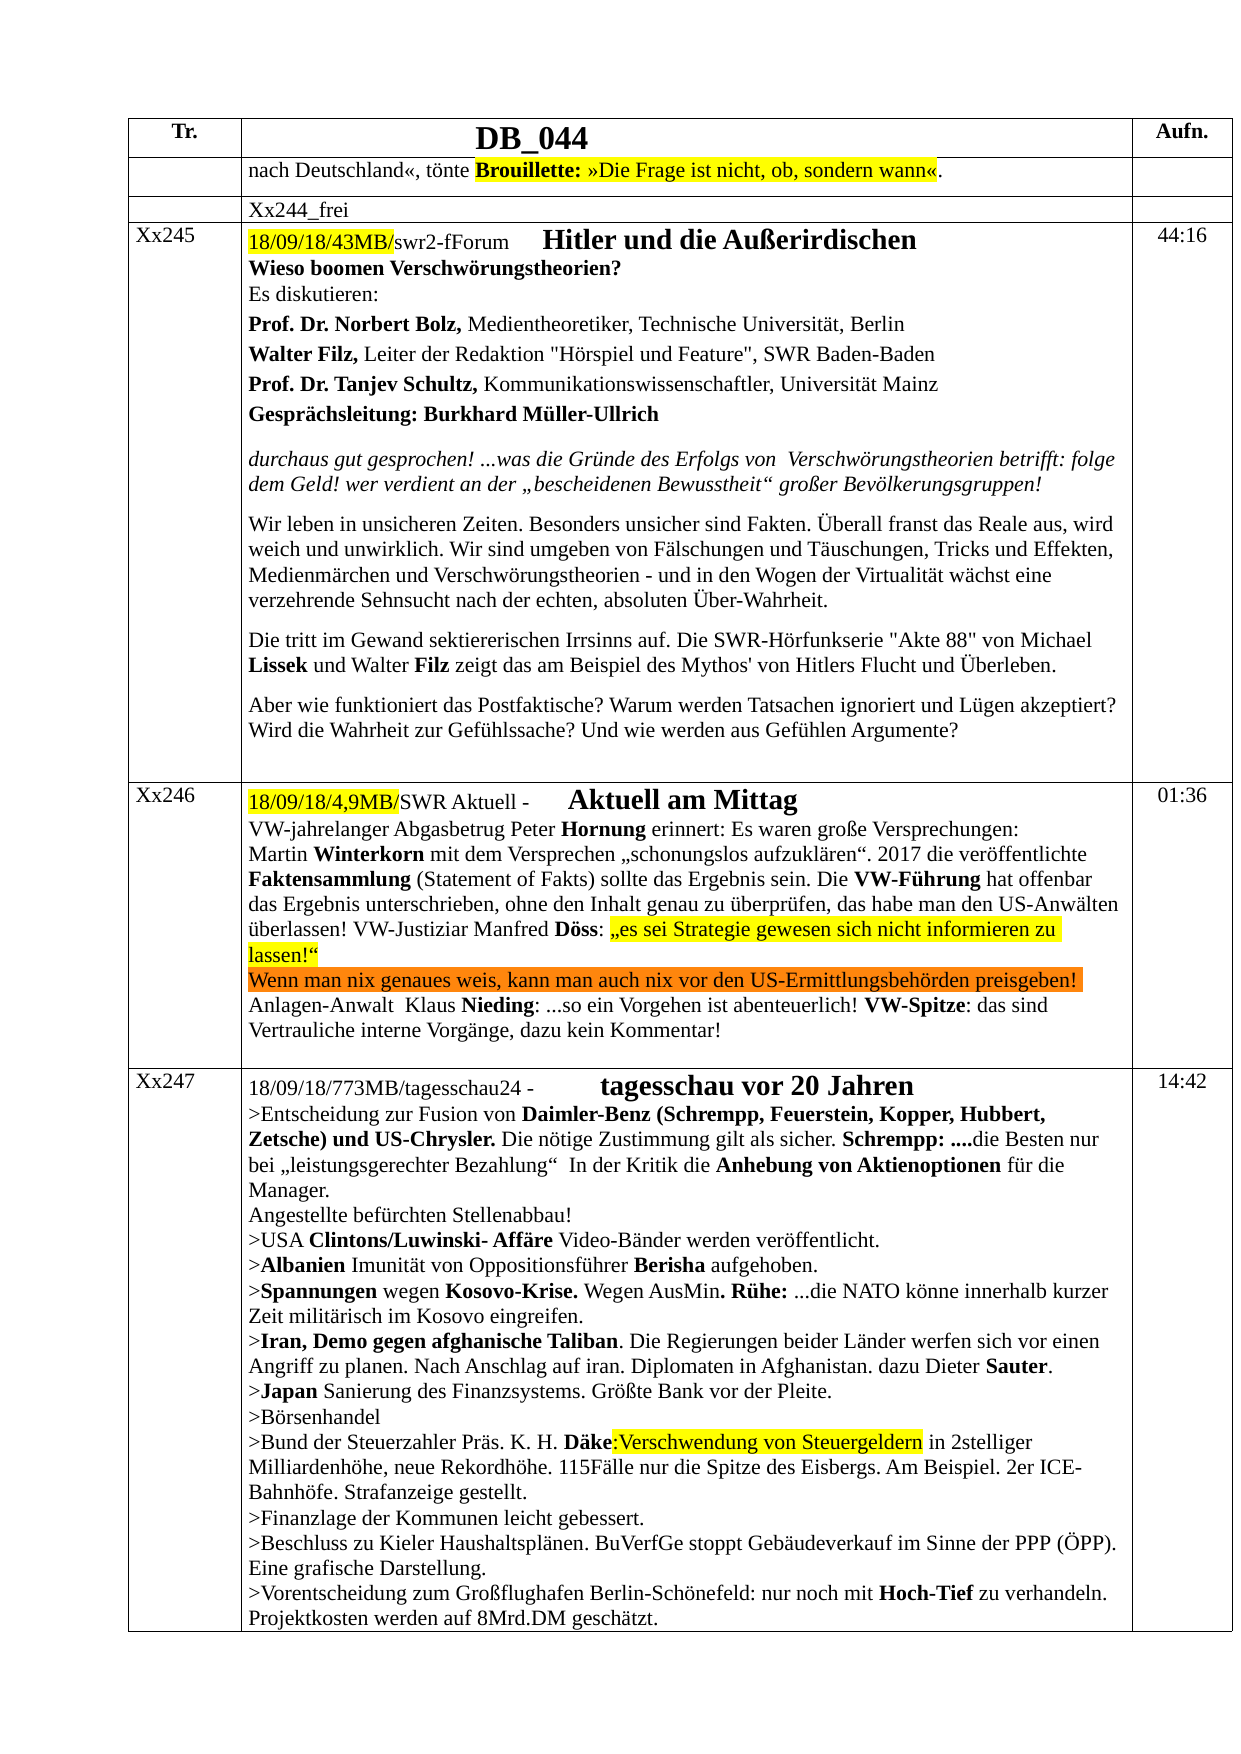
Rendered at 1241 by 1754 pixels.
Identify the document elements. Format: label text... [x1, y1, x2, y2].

table_cell 18/09/18/43MB/swr2-fForum Hitler und die Außerirdischen Wieso boomen Verschwörungstheorien? Es diskutieren: Prof. Dr. Norbert Bolz, Medientheoretiker, Technische Universität, Berlin Walter Filz, Leiter der Redaktion "Hörspiel und Feature", SWR Baden-Baden Prof. Dr. Tanjev Schultz, Kommunikationswissenschaftler, Universität Mainz Gesprächsleitung: Burkhard Müller-Ullrich durchaus gut gesprochen! ...was die Gründe des Erfolgs von Verschwörungstheorien betrifft: folge dem Geld! wer verdient an der „bescheidenen Bewusstheit“ großer Bevölkerungsgruppen! Wir leben in unsicheren Zeiten. Besonders unsicher sind Fakten. Überall franst das Reale aus, wird weich und unwirklich. Wir sind umgeben von Fälschungen und Täuschungen, Tricks und Effekten, Medienmärchen und Verschwörungstheorien - und in den Wogen der Virtualität wächst eine verzehrende Sehnsucht nach der echten, absoluten Über-Wahrheit. Die tritt im Gewand sektiererischen Irrsinns auf. Die SWR-Hörfunkserie "Akte 88" von Michael Lissek und Walter Filz zeigt das am Beispiel des Mythos' von Hitlers Flucht und Überleben. Aber wie funktioniert das Postfaktische? Warum werden Tatsachen ignoriert und Lügen akzeptiert? Wird die Wahrheit zur Gefühlssache? Und wie werden aus Gefühlen Argumente? [242, 223, 1132, 782]
table_cell Xx246 [129, 783, 241, 1068]
table_cell 18/09/18/4,9MB/SWR Aktuell - Aktuell am Mittag VW-jahrelanger Abgasbetrug Peter Hornung erinnert: Es waren große Versprechungen: Martin Winterkorn mit dem Versprechen „schonungslos aufzuklären“. 2017 die veröffentlichte Faktensammlung (Statement of Fakts) sollte das Ergebnis sein. Die VW-Führung hat offenbar das Ergebnis unterschrieben, ohne den Inhalt genau zu überprüfen, das habe man den US-Anwälten überlassen! VW-Justiziar Manfred Döss: „es sei Strategie gewesen sich nicht informieren zu lassen!“ Wenn man nix genaues weis, kann man auch nix vor den US-Ermittlungsbehörden preisgeben! Anlagen-Anwalt Klaus Nieding: ...so ein Vorgehen ist abenteuerlich! VW-Spitze: das sind Vertrauliche interne Vorgänge, dazu kein Kommentar! [242, 783, 1132, 1068]
table_header DB_044 [242, 119, 1132, 157]
table_cell [129, 197, 241, 222]
table_cell [1133, 197, 1232, 222]
table_cell 14:42 [1133, 1069, 1232, 1631]
table_cell 01:36 [1133, 783, 1232, 1068]
table_cell [1133, 158, 1232, 196]
table_cell Xx245 [129, 223, 241, 782]
table_cell 44:16 [1133, 223, 1232, 782]
table_cell nach Deutschland«, tönte Brouillette: »Die Frage ist nicht, ob, sondern wann«. [242, 158, 1132, 196]
table_cell 18/09/18/773MB/tagesschau24 - tagesschau vor 20 Jahren >Entscheidung zur Fusion von Daimler-Benz (Schrempp, Feuerstein, Kopper, Hubbert, Zetsche) und US-Chrysler. Die nötige Zustimmung gilt als sicher. Schrempp: ....die Besten nur bei „leistungsgerechter Bezahlung“ In der Kritik die Anhebung von Aktienoptionen für die Manager. Angestellte befürchten Stellenabbau! >USA Clintons/Luwinski- Affäre Video-Bänder werden veröffentlicht. >Albanien Imunität von Oppositionsführer Berisha aufgehoben. >Spannungen wegen Kosovo-Krise. Wegen AusMin. Rühe: ...die NATO könne innerhalb kurzer Zeit militärisch im Kosovo eingreifen. >Iran, Demo gegen afghanische Taliban. Die Regierungen beider Länder werfen sich vor einen Angriff zu planen. Nach Anschlag auf iran. Diplomaten in Afghanistan. dazu Dieter Sauter. >Japan Sanierung des Finanzsystems. Größte Bank vor der Pleite. >Börsenhandel >Bund der Steuerzahler Präs. K. H. Däke:Verschwendung von Steuergeldern in 2stelliger Milliardenhöhe, neue Rekordhöhe. 115Fälle nur die Spitze des Eisbergs. Am Beispiel. 2er ICE-Bahnhöfe. Strafanzeige gestellt. >Finanzlage der Kommunen leicht gebessert. >Beschluss zu Kieler Haushaltsplänen. BuVerfGe stoppt Gebäudeverkauf im Sinne der PPP (ÖPP). Eine grafische Darstellung. >Vorentscheidung zum Großflughafen Berlin-Schönefeld: nur noch mit Hoch-Tief zu verhandeln. Projektkosten werden auf 8Mrd.DM geschätzt. [242, 1069, 1132, 1631]
table_cell Xx244_frei [242, 197, 1132, 222]
table_cell [129, 158, 241, 196]
table_cell Xx247 [129, 1069, 241, 1631]
table_header Tr. [129, 119, 241, 157]
table_header Aufn. [1133, 119, 1232, 157]
